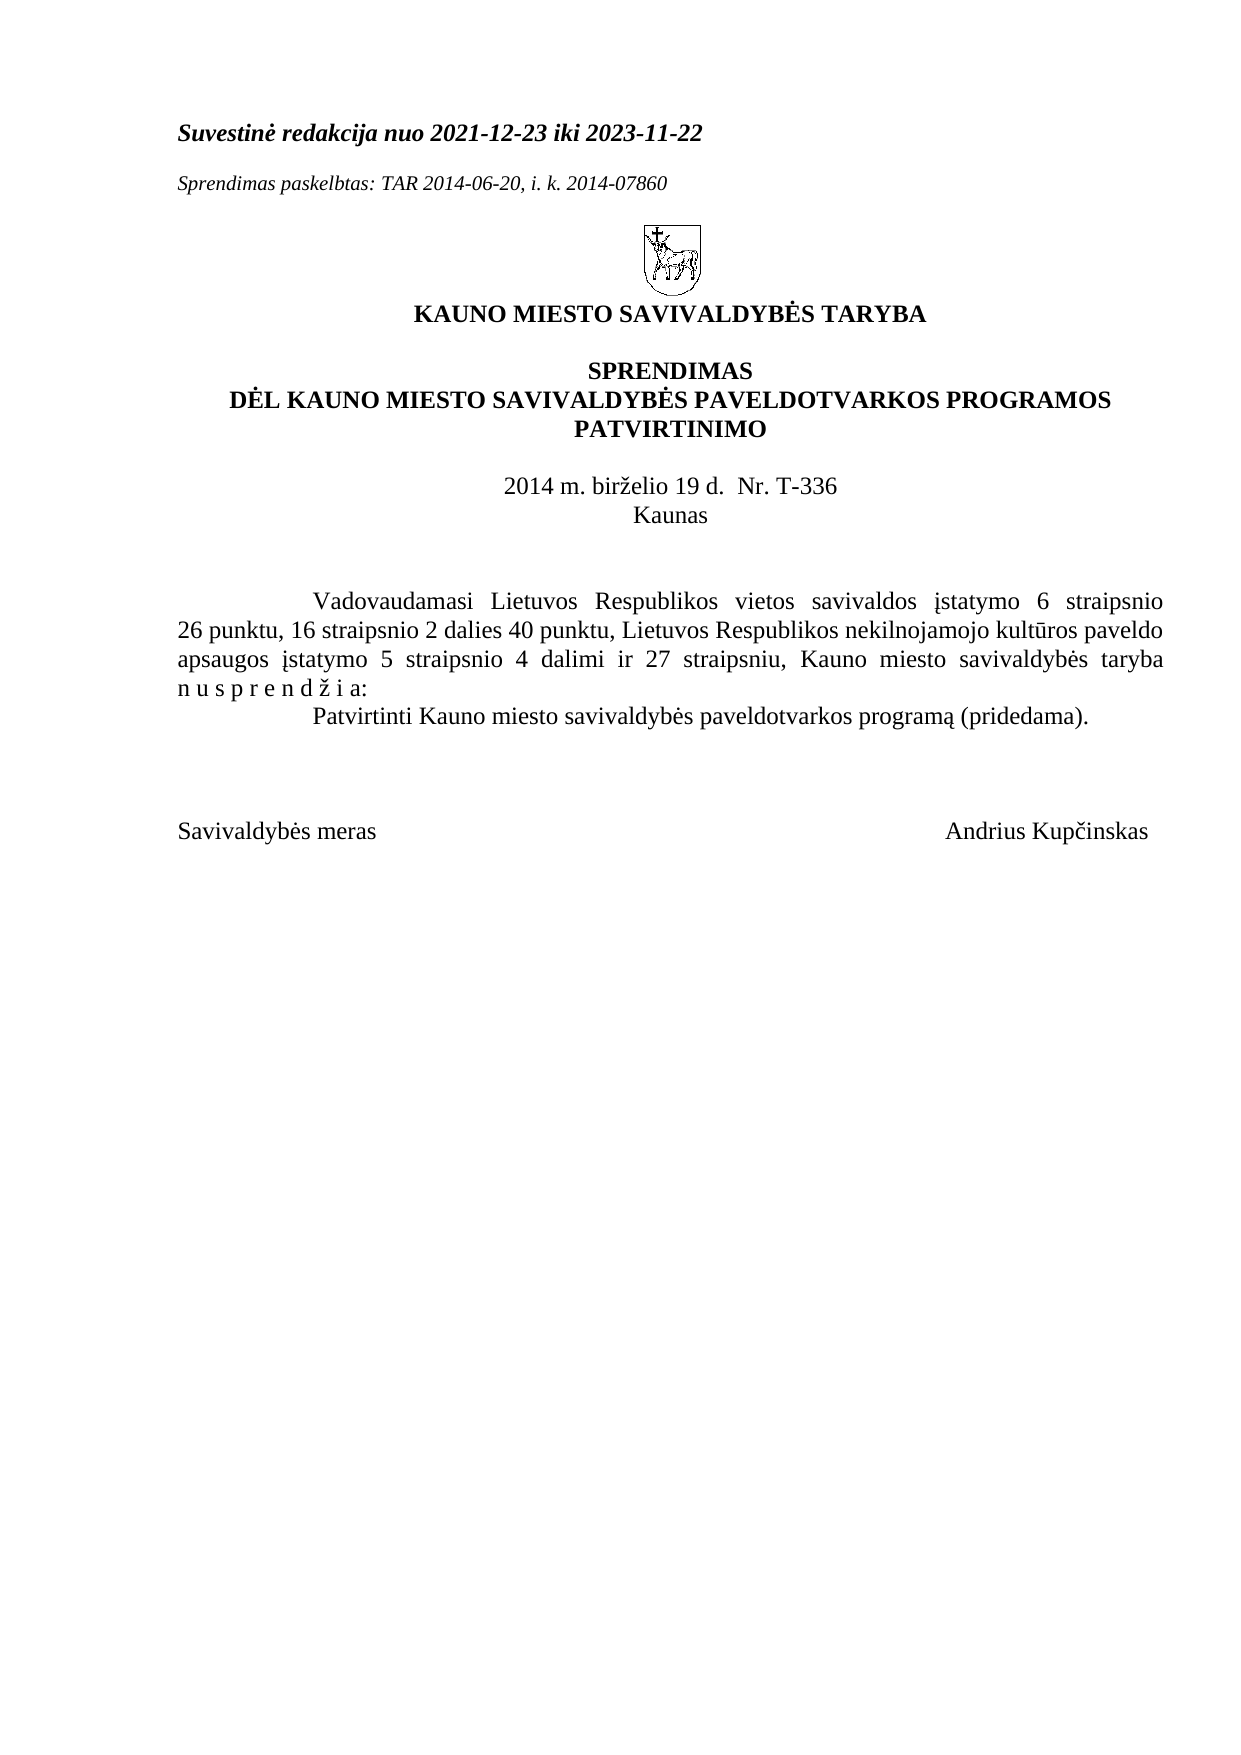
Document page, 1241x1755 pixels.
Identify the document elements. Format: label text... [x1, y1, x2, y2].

text Patvirtinti Kauno miesto savivaldybės paveldotvarkos programą (pridedama). [177, 701, 1163, 730]
text DĖL KAUNO MIESTO SAVIVALDYBĖS PAVELDOTVARKOS PROGRAMOS PATVIRTINIMO [177, 385, 1163, 443]
text Sprendimas paskelbtas: TAR 2014-06-20, i. k. 2014-07860 [177, 171, 1163, 195]
text 2014 m. birželio 19 d. Nr. T-336 [177, 471, 1163, 500]
text Suvestinė redakcija nuo 2021-12-23 iki 2023-11-22 [177, 118, 1163, 147]
text KAUNO MIESTO SAVIVALDYBĖS TARYBA [177, 299, 1163, 328]
text Savivaldybės meras Andrius Kupčinskas [177, 816, 1163, 845]
text Vadovaudamasi Lietuvos Respublikos vietos savivaldos įstatymo 6 straipsnio 26 punktu, 16 straipsnio 2 dalies 40 punktu, Lietuvos Respublikos nekilnojamojo kultūros paveldo apsaugos įstatymo 5 straipsnio 4 dalimi ir 27 straipsniu, Kauno miesto savivaldybės taryba n u s p r e n d ž i a: [177, 586, 1163, 701]
text Kaunas [177, 500, 1163, 529]
text SPRENDIMAS [177, 356, 1163, 385]
